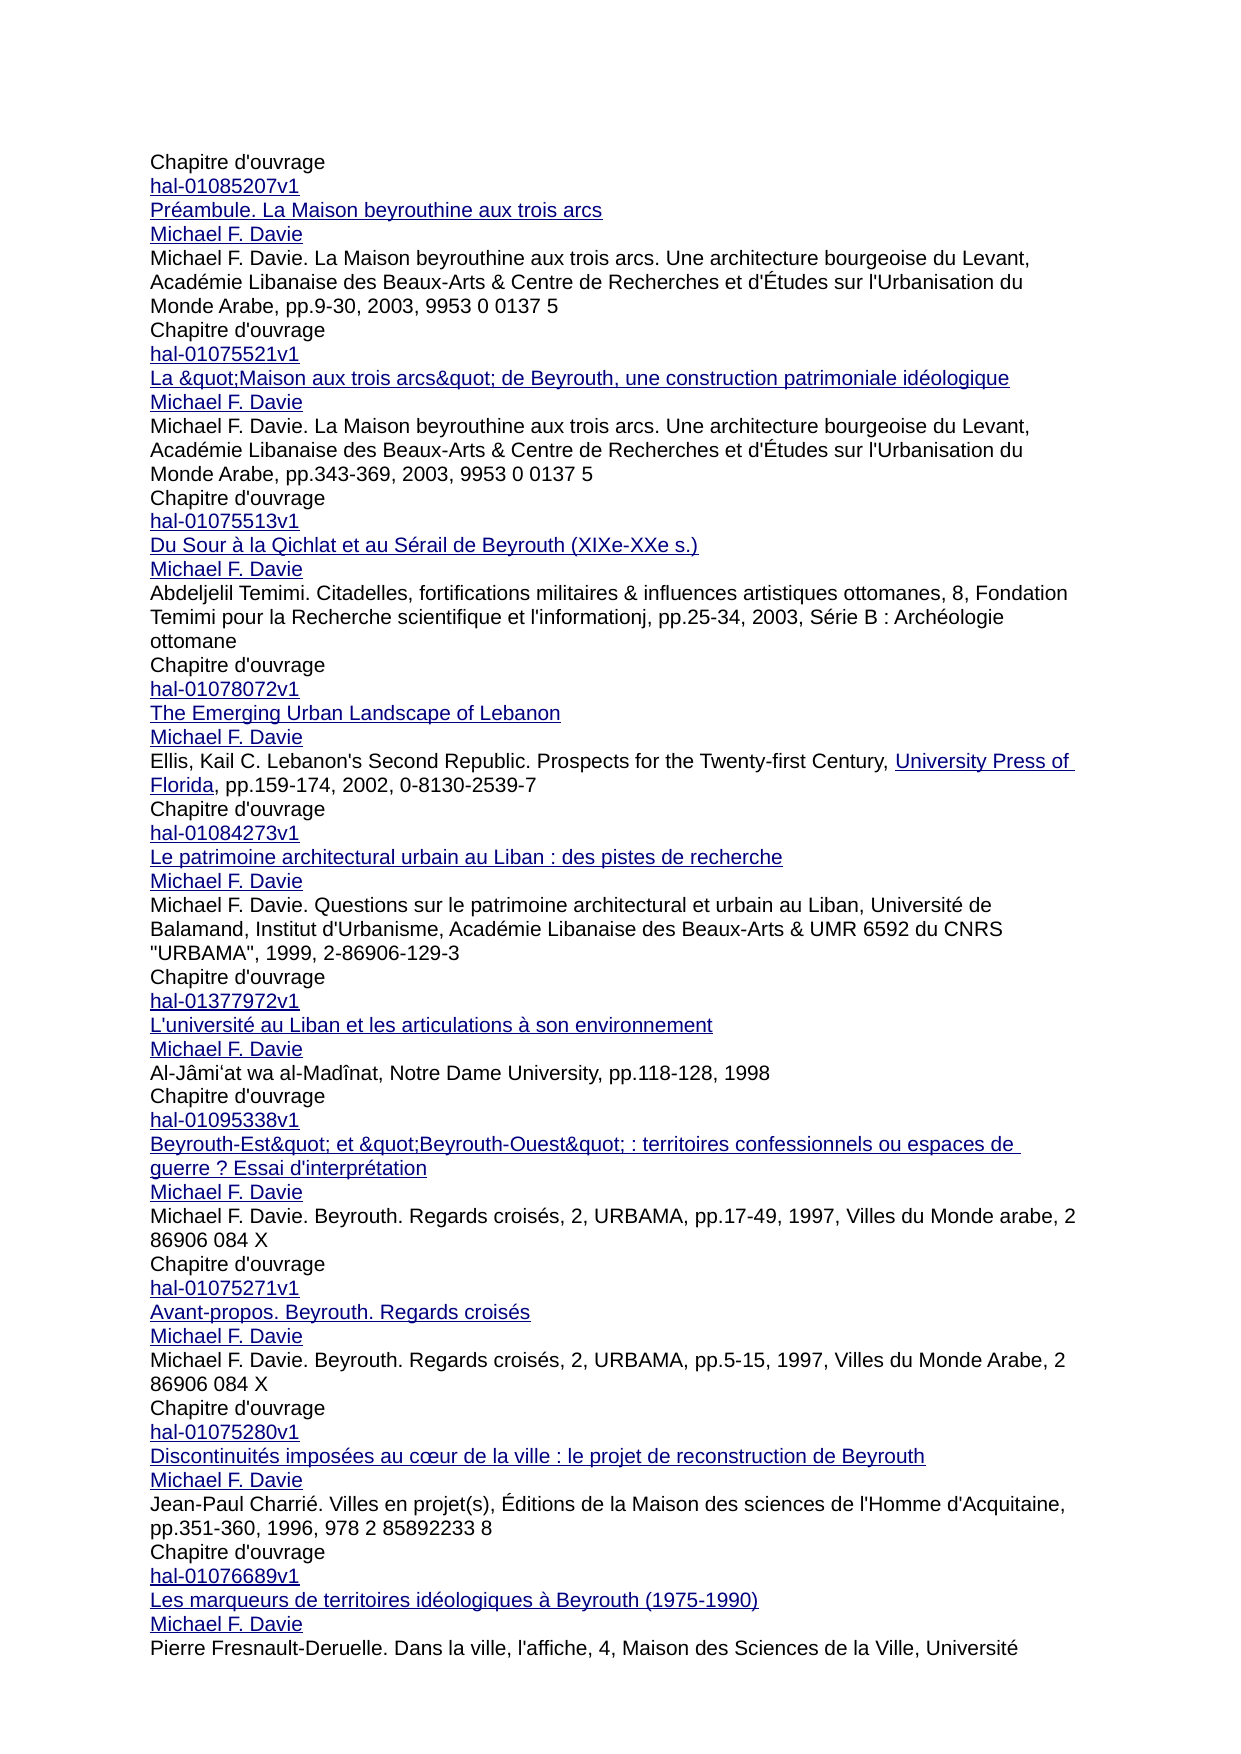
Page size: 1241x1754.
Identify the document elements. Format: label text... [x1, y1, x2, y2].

table_cell Chapitre d'ouvrage hal-01085207v1 [150, 150, 1090, 198]
table_cell Les marqueurs de territoires idéologiques à Beyrouth (1975-1990) Michael F. Davie Pierre Fresnault-Deruelle. Dans la ville, l'affiche, 4, Maison des Sciences de la Ville, Université [150, 1588, 1090, 1659]
table_cell Avant-propos. Beyrouth. Regards croisés Michael F. Davie Michael F. Davie. Beyrouth. Regards croisés, 2, URBAMA, pp.5-15, 1997, Villes du Monde Arabe, 2 86906 084 X Chapitre d'ouvrage hal-01075280v1 [150, 1300, 1090, 1444]
table_cell Préambule. La Maison beyrouthine aux trois arcs Michael F. Davie Michael F. Davie. La Maison beyrouthine aux trois arcs. Une architecture bourgeoise du Levant, Académie Libanaise des Beaux-Arts & Centre de Recherches et d'Études sur l'Urbanisation du Monde Arabe, pp.9-30, 2003, 9953 0 0137 5 Chapitre d'ouvrage hal-01075521v1 [150, 198, 1090, 366]
table_cell Discontinuités imposées au cœur de la ville : le projet de reconstruction de Beyrouth Michael F. Davie Jean-Paul Charrié. Villes en projet(s), Éditions de la Maison des sciences de l'Homme d'Acquitaine, pp.351-360, 1996, 978 2 85892233 8 Chapitre d'ouvrage hal-01076689v1 [150, 1444, 1090, 1587]
table_cell Le patrimoine architectural urbain au Liban : des pistes de recherche Michael F. Davie Michael F. Davie. Questions sur le patrimoine architectural et urbain au Liban, Université de Balamand, Institut d'Urbanisme, Académie Libanaise des Beaux-Arts & UMR 6592 du CNRS "URBAMA", 1999, 2-86906-129-3 Chapitre d'ouvrage hal-01377972v1 [150, 845, 1090, 1012]
table_cell La &quot;Maison aux trois arcs&quot; de Beyrouth, une construction patrimoniale idéologique Michael F. Davie Michael F. Davie. La Maison beyrouthine aux trois arcs. Une architecture bourgeoise du Levant, Académie Libanaise des Beaux-Arts & Centre de Recherches et d'Études sur l'Urbanisation du Monde Arabe, pp.343-369, 2003, 9953 0 0137 5 Chapitre d'ouvrage hal-01075513v1 [150, 366, 1090, 533]
table_cell Beyrouth-Est&quot; et &quot;Beyrouth-Ouest&quot; : territoires confessionnels ou espaces de guerre ? Essai d'interprétation Michael F. Davie Michael F. Davie. Beyrouth. Regards croisés, 2, URBAMA, pp.17-49, 1997, Villes du Monde arabe, 2 86906 084 X Chapitre d'ouvrage hal-01075271v1 [150, 1132, 1090, 1300]
table_cell L'université au Liban et les articulations à son environnement Michael F. Davie Al-Jâmiʻat wa al-Madînat, Notre Dame University, pp.118-128, 1998 Chapitre d'ouvrage hal-01095338v1 [150, 1013, 1090, 1132]
table_cell Du Sour à la Qichlat et au Sérail de Beyrouth (XIXe-XXe s.) Michael F. Davie Abdeljelil Temimi. Citadelles, fortifications militaires & influences artistiques ottomanes, 8, Fondation Temimi pour la Recherche scientifique et l'informationj, pp.25-34, 2003, Série B : Archéologie ottomane Chapitre d'ouvrage hal-01078072v1 [150, 533, 1090, 701]
table_cell The Emerging Urban Landscape of Lebanon Michael F. Davie Ellis, Kail C. Lebanon's Second Republic. Prospects for the Twenty-first Century, University Press of Florida, pp.159-174, 2002, 0-8130-2539-7 Chapitre d'ouvrage hal-01084273v1 [150, 701, 1090, 845]
